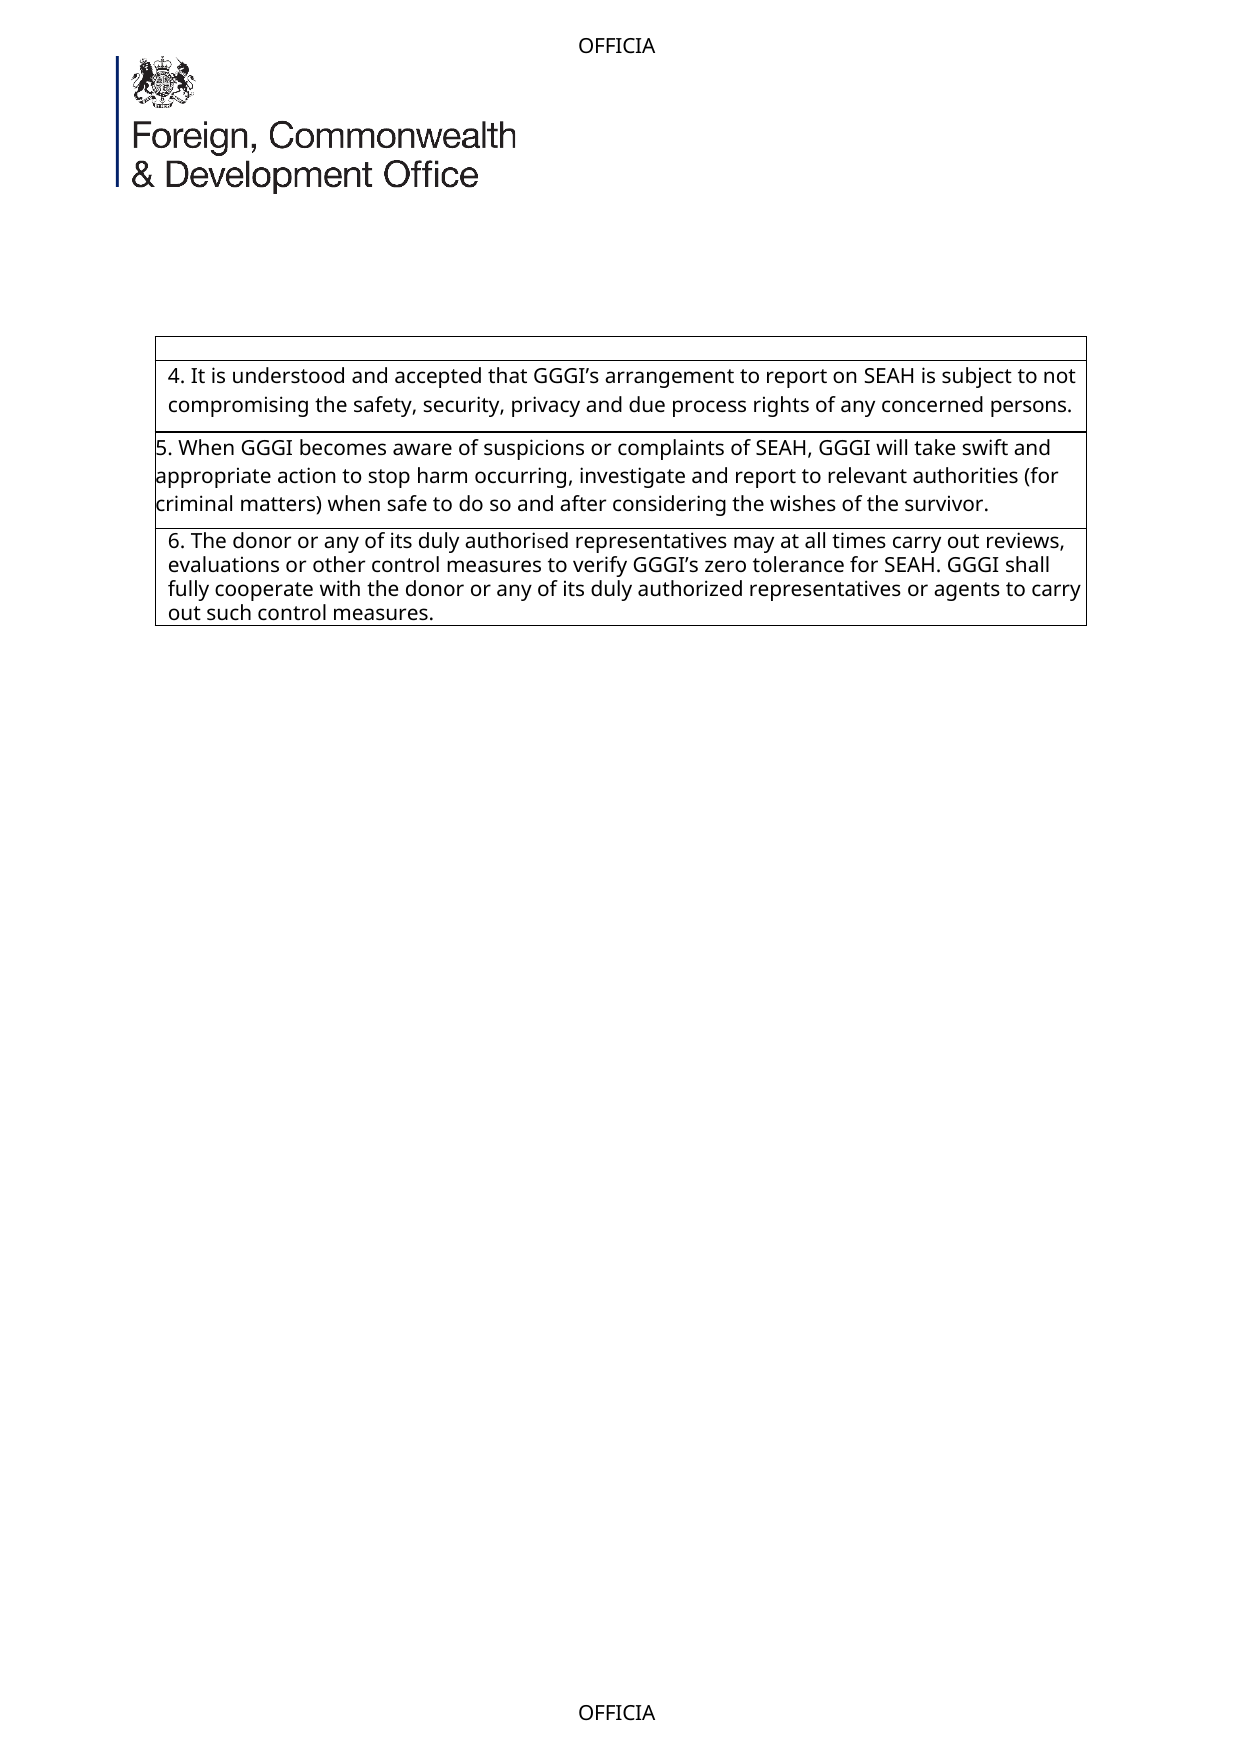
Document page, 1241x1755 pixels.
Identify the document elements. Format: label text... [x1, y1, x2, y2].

table_cell 5. When GGGI becomes aware of suspicions or complaints of SEAH, GGGI will take swift and appropriate action to stop harm occurring, investigate and report to relevant authorities (for criminal matters) when safe to do so and after considering the wishes of the survivor. [156, 433, 1086, 528]
table_header [156, 337, 1086, 360]
table_cell 6. The donor or any of its duly authorised representatives may at all times carry out reviews, evaluations or other control measures to verify GGGI’s zero tolerance for SEAH. GGGI shall fully cooperate with the donor or any of its duly authorized representatives or agents to carry out such control measures. [156, 529, 1086, 625]
table_cell 4. It is understood and accepted that GGGI’s arrangement to report on SEAH is subject to not compromising the safety, security, privacy and due process rights of any concerned persons. [156, 361, 1086, 431]
